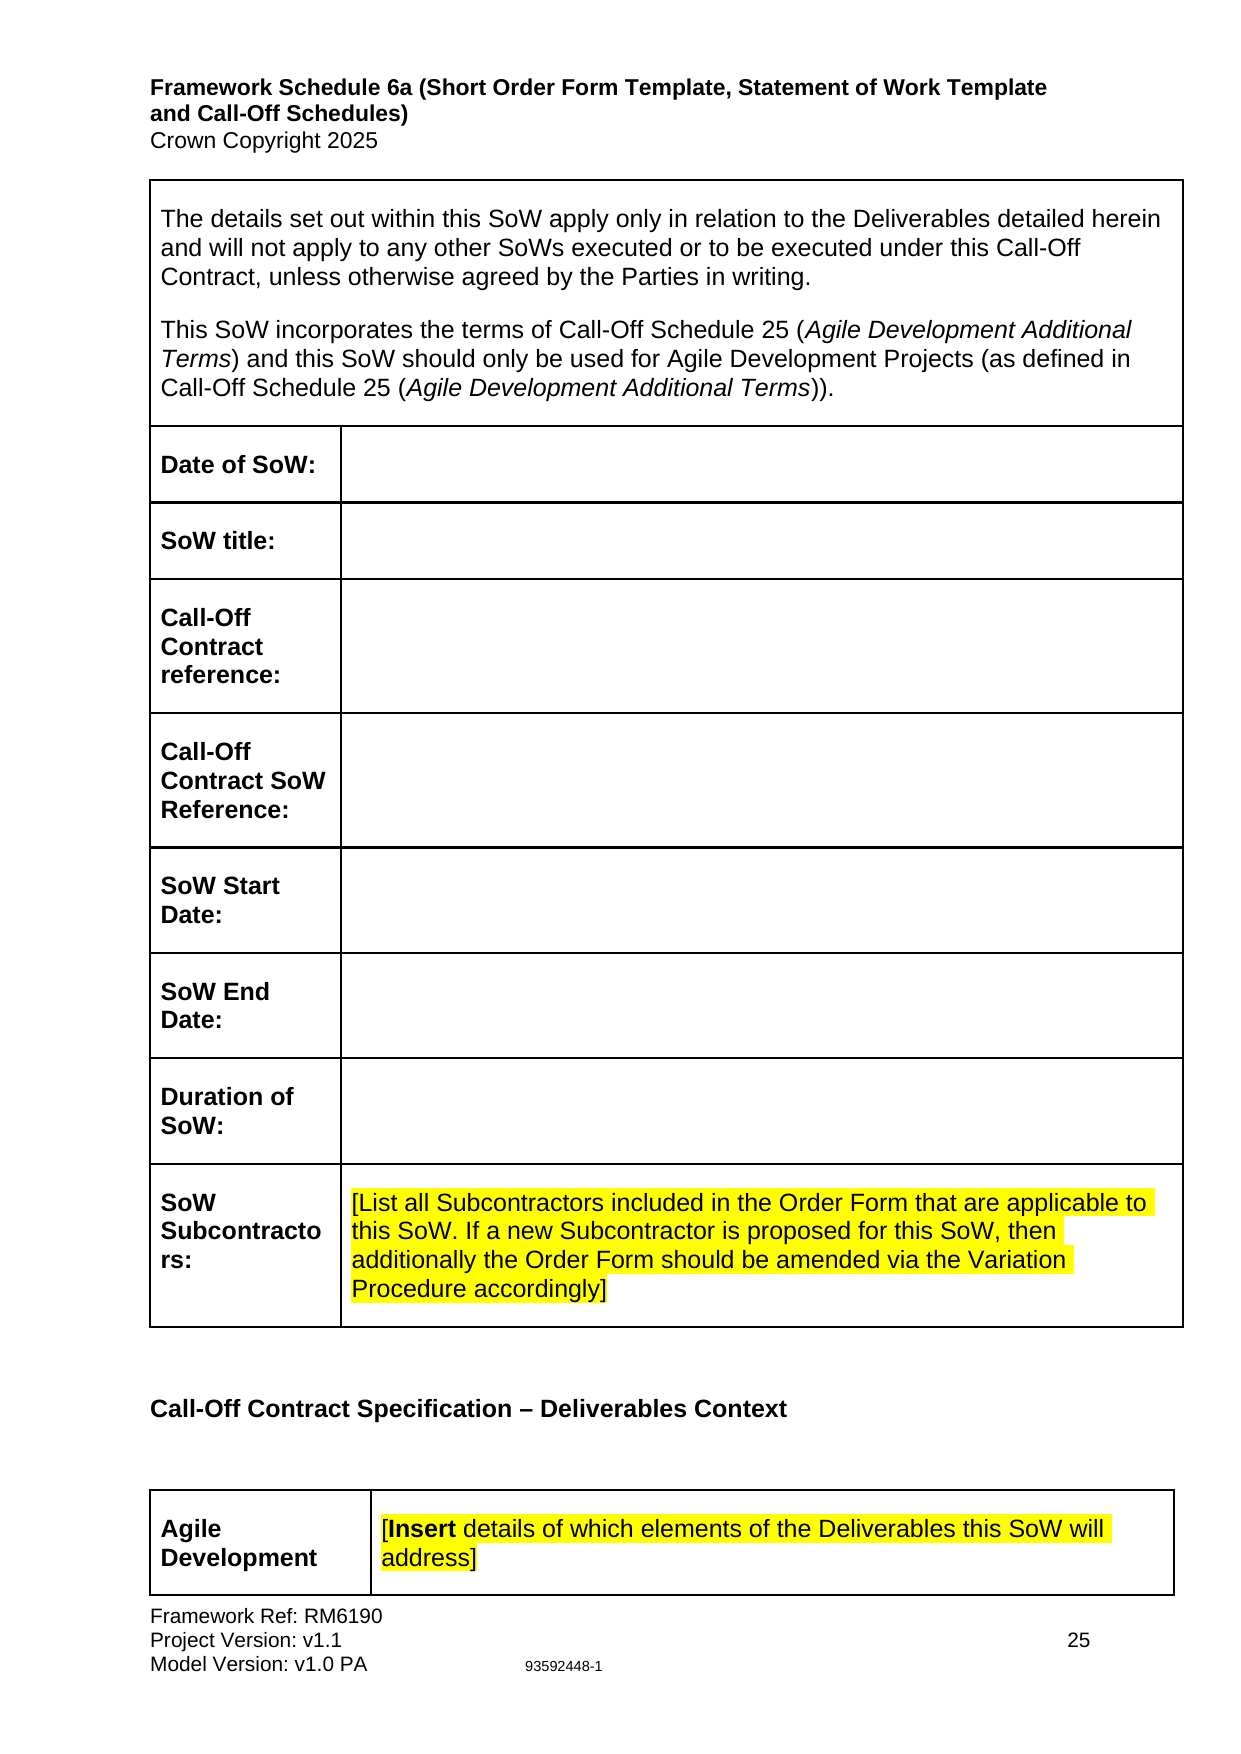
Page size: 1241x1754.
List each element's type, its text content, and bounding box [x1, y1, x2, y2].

table_cell Call-Off Contract SoW Reference: [151, 714, 340, 846]
table_cell [342, 427, 1182, 501]
table_cell SoW Subcontractors: [151, 1165, 340, 1326]
table_cell SoW title: [151, 504, 340, 578]
table_cell Duration of SoW: [151, 1059, 340, 1163]
table_cell [342, 849, 1182, 952]
text Call-Off Contract Specification – Deliverables Context [150, 1394, 1090, 1423]
table_cell [342, 714, 1182, 846]
table_cell Date of SoW: [151, 427, 340, 501]
table_cell [342, 580, 1182, 712]
table_cell Call-Off Contract reference: [151, 580, 340, 712]
table_header The details set out within this SoW apply only in relation to the Deliverables detailed herein and will not apply to any other SoWs executed or to be executed under this Call-Off Contract, unless otherwise agreed by the Parties in writing. This SoW incorporates the terms of Call-Off Schedule 25 (Agile Development Additional Terms) and this SoW should only be used for Agile Development Projects (as defined in Call-Off Schedule 25 (Agile Development Additional Terms)). [151, 181, 1182, 425]
table_cell [List all Subcontractors included in the Order Form that are applicable to this SoW. If a new Subcontractor is proposed for this SoW, then additionally the Order Form should be amended via the Variation Procedure accordingly] [342, 1165, 1182, 1326]
table_cell [342, 1059, 1182, 1163]
table_cell SoW End Date: [151, 954, 340, 1057]
table_cell [342, 504, 1182, 578]
table_cell SoW Start Date: [151, 849, 340, 952]
table_header Agile Development [151, 1491, 370, 1594]
table_header [Insert details of which elements of the Deliverables this SoW will address] [372, 1491, 1173, 1594]
table_cell [342, 954, 1182, 1057]
